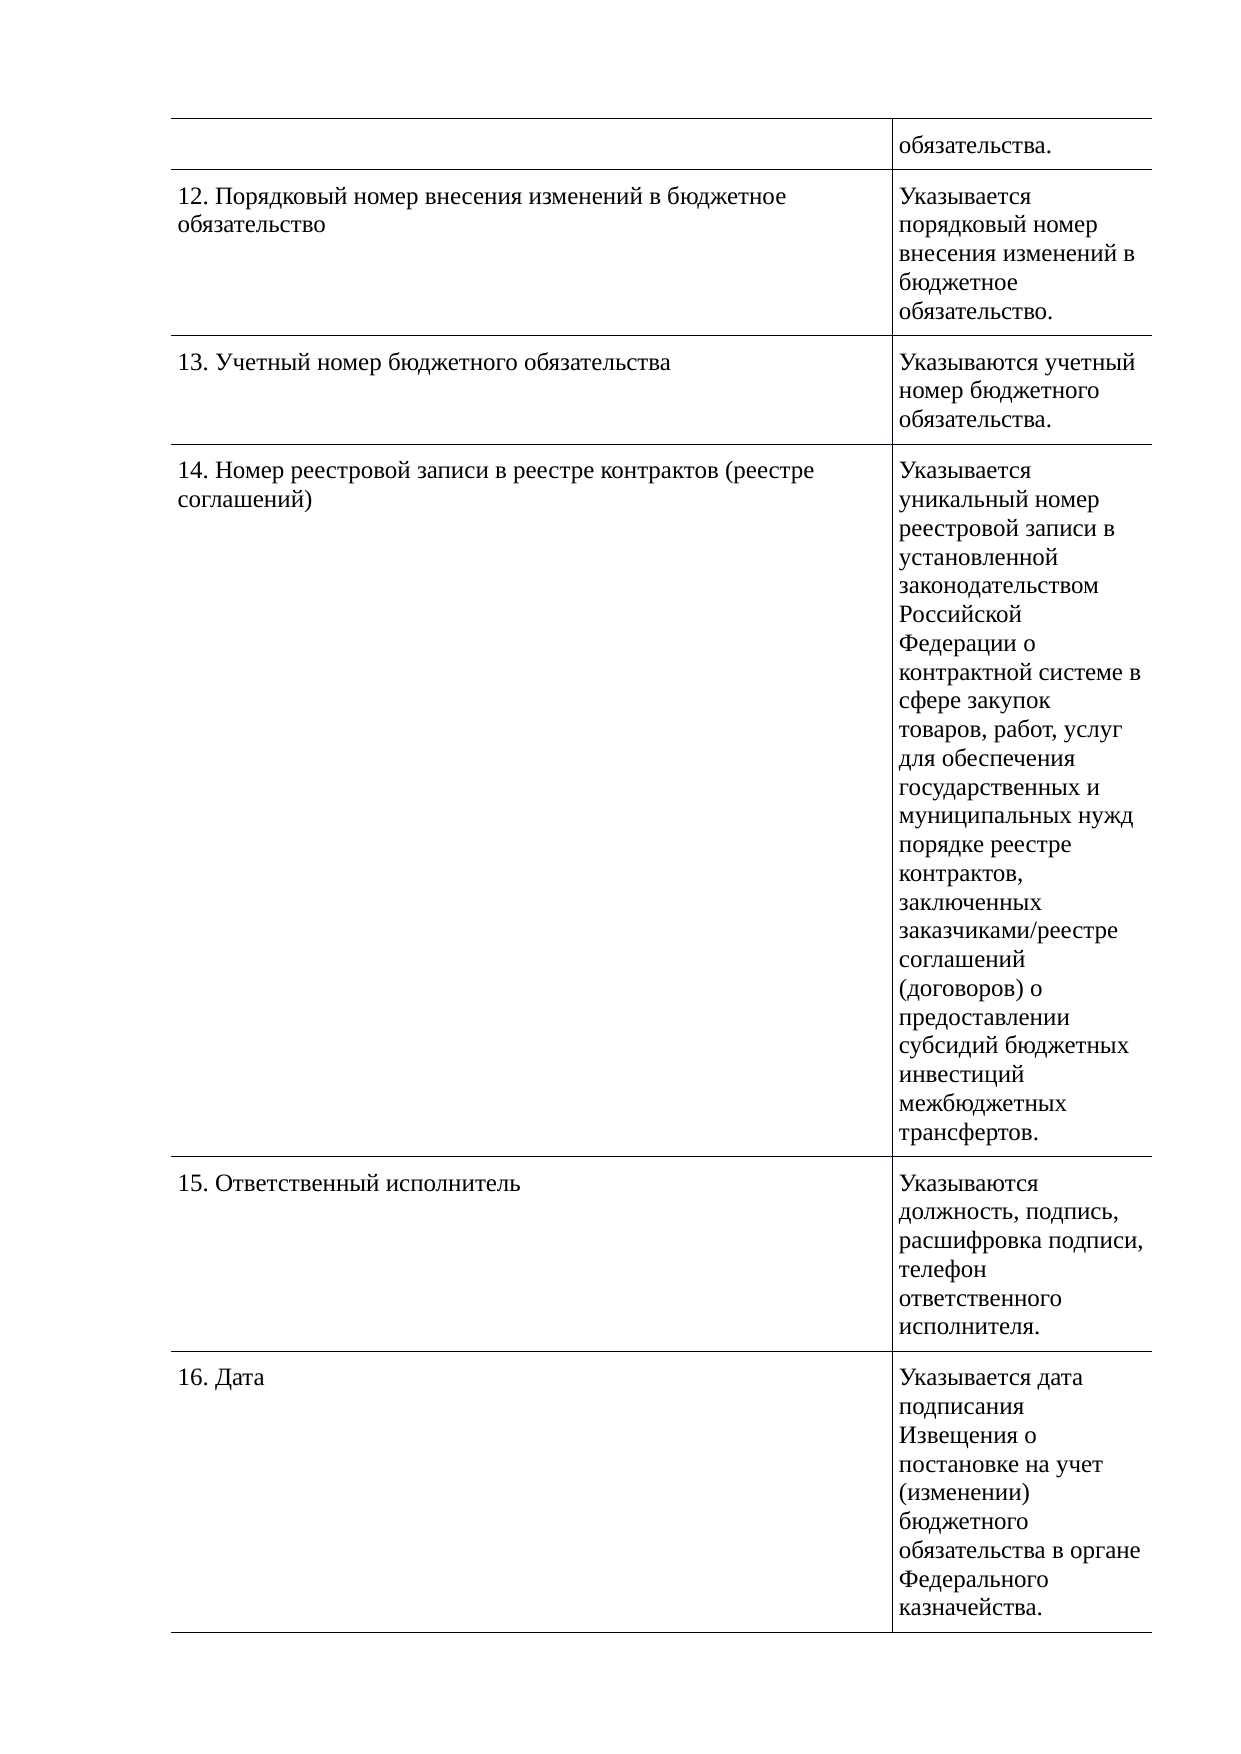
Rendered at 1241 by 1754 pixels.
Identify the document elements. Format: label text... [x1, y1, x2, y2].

table_cell 13. Учетный номер бюджетного обязательства [171, 336, 892, 444]
table_cell Указываются должность, подпись, расшифровка подписи, телефон ответственного исполнителя. [893, 1157, 1152, 1351]
table_cell Указывается уникальный номер реестровой записи в установленной законодательством Российской Федерации о контрактной системе в сфере закупок товаров, работ, услуг для обеспечения государственных и муниципальных нужд порядке реестре контрактов, заключенных заказчиками/реестре соглашений (договоров) о предоставлении субсидий бюджетных инвестиций межбюджетных трансфертов. [893, 445, 1152, 1156]
table_cell обязательства. [893, 119, 1152, 169]
table_cell 15. Ответственный исполнитель [171, 1157, 892, 1351]
table_cell 14. Номер реестровой записи в реестре контрактов (реестре соглашений) [171, 445, 892, 1156]
table_cell Указываются учетный номер бюджетного обязательства. [893, 336, 1152, 444]
table_cell 16. Дата [171, 1352, 892, 1632]
table_cell 12. Порядковый номер внесения изменений в бюджетное обязательство [171, 170, 892, 335]
table_cell Указывается дата подписания Извещения о постановке на учет (изменении) бюджетного обязательства в органе Федерального казначейства. [893, 1352, 1152, 1632]
table_cell Указывается порядковый номер внесения изменений в бюджетное обязательство. [893, 170, 1152, 335]
table_cell [171, 119, 892, 169]
